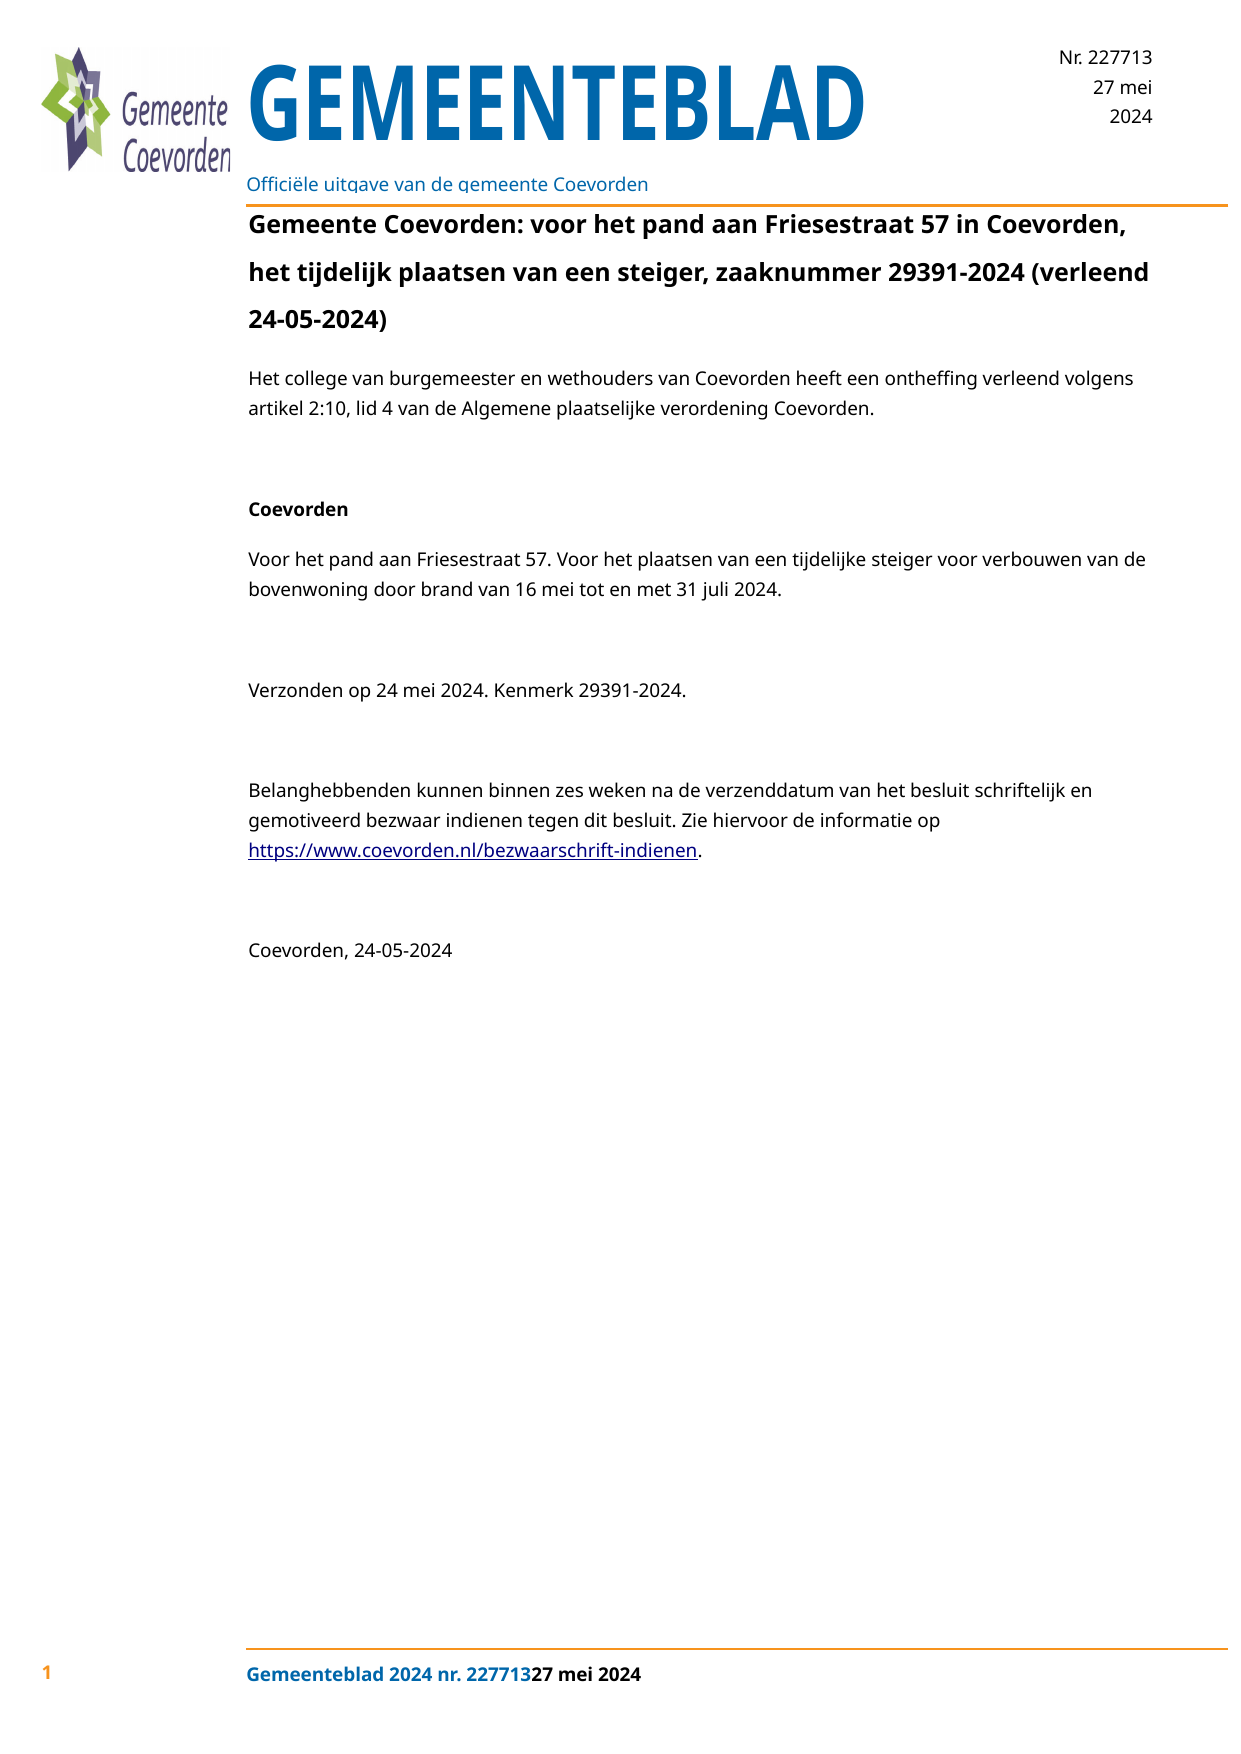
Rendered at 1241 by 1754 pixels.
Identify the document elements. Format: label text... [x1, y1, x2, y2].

text Voor het pand aan Friesestraat 57. Voor het plaatsen van een tijdelijke steiger voor verbouwen van de bovenwoning door brand van 16 mei tot en met 31 juli 2024. [248, 546, 1152, 602]
picture [41, 47, 231, 172]
text Het college van burgemeester en wethouders van Coevorden heeft een ontheffing verleend volgens artikel 2:10, lid 4 van de Algemene plaatselijke verordening Coevorden. [248, 366, 1152, 421]
text Gemeente Coevorden: voor het pand aan Friesestraat 57 in Coevorden, het tijdelijk plaatsen van een steiger, zaaknummer 29391-2024 (verleend 24-05-2024) [248, 207, 1152, 336]
text Verzonden op 24 mei 2024. Kenmerk 29391-2024. [248, 677, 1152, 702]
text Belanghebbenden kunnen binnen zes weken na de verzenddatum van het besluit schriftelijk en gemotiveerd bezwaar indienen tegen dit besluit. Zie hiervoor de informatie op https://www.coevorden.nl/bezwaarschrift-indienen. [248, 778, 1152, 862]
text Coevorden, 24-05-2024 [248, 938, 1152, 963]
text Coevorden [248, 496, 1152, 522]
